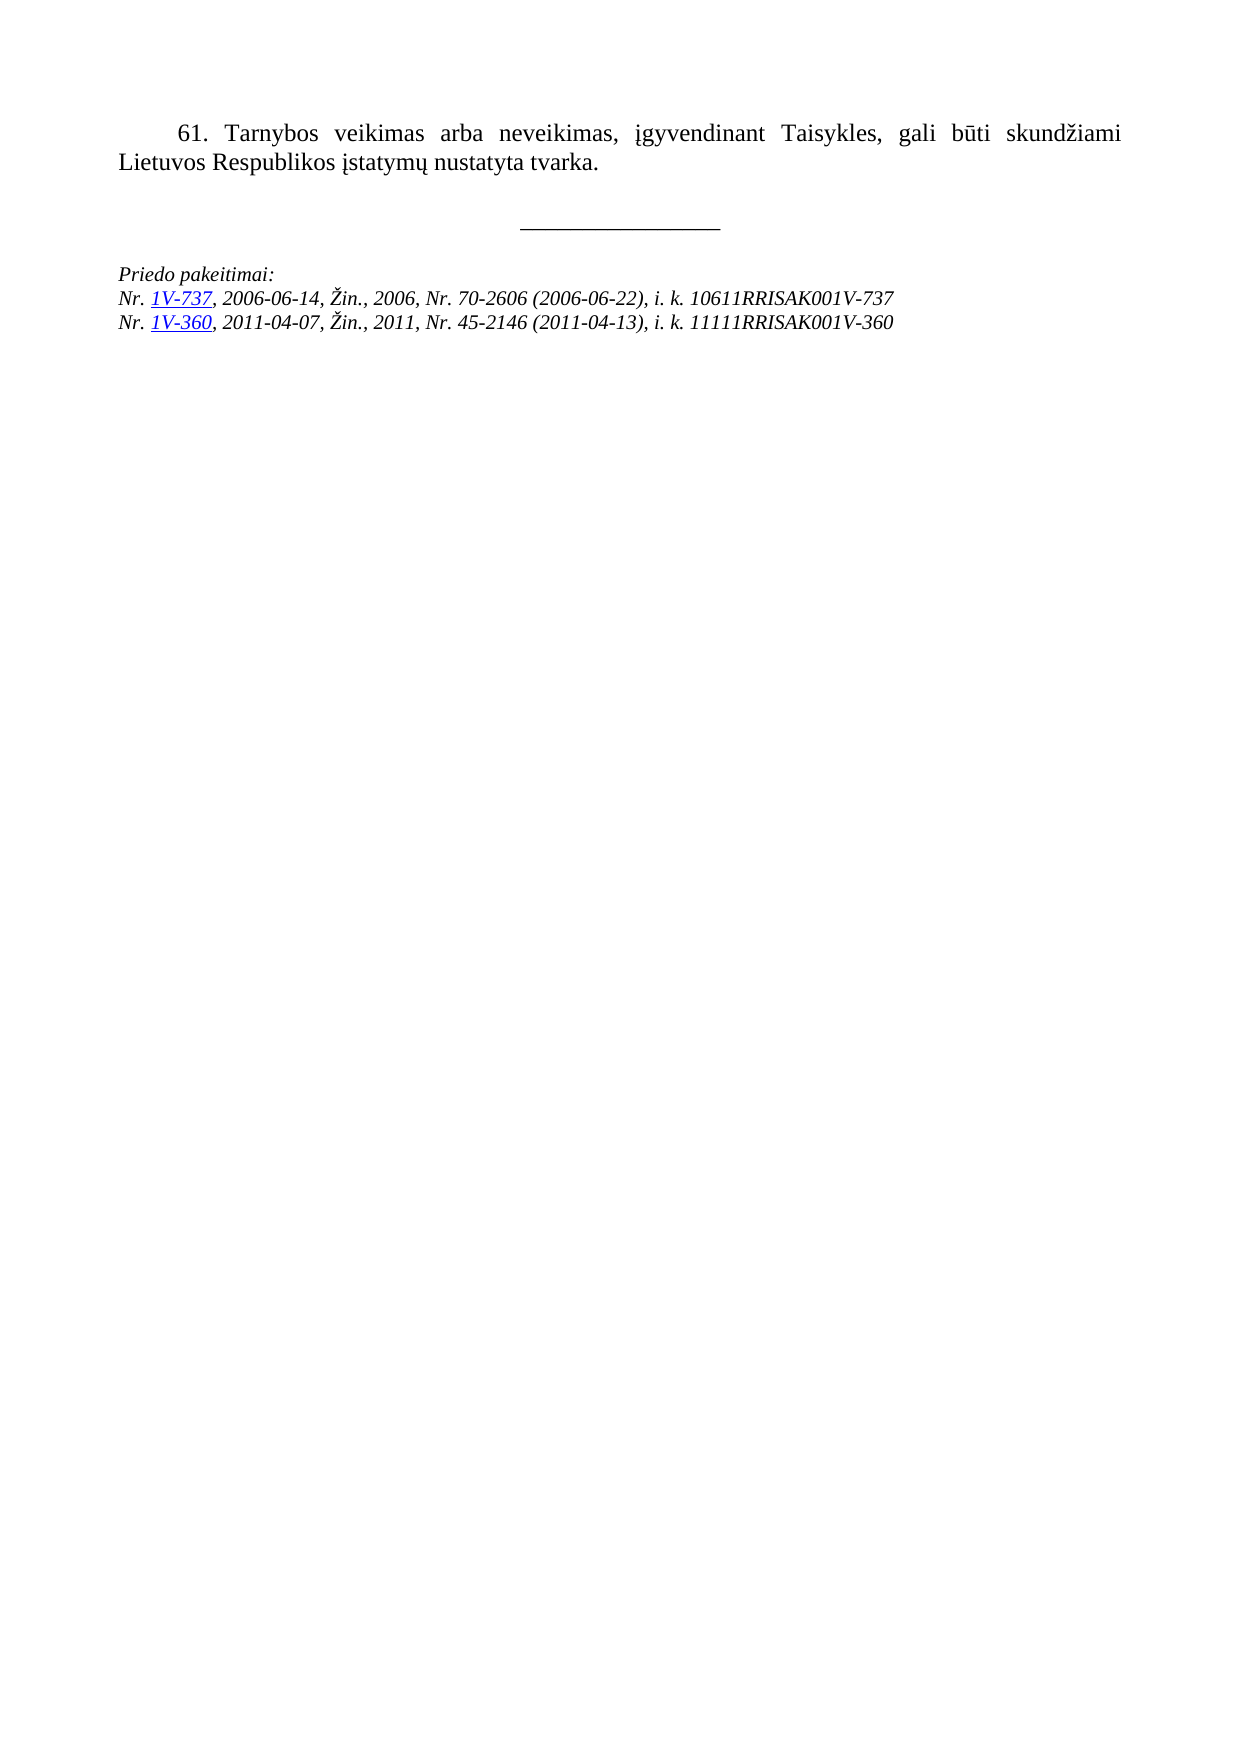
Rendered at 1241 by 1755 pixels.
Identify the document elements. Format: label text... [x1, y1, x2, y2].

text Nr. 1V-360, 2011-04-07, Žin., 2011, Nr. 45-2146 (2011-04-13), i. k. 11111RRISAK001V-360 [118, 310, 1122, 334]
text 61. Tarnybos veikimas arba neveikimas, įgyvendinant Taisykles, gali būti skundžiami Lietuvos Respublikos įstatymų nustatyta tvarka. [118, 118, 1122, 176]
text ________________ [118, 204, 1122, 233]
text Nr. 1V-737, 2006-06-14, Žin., 2006, Nr. 70-2606 (2006-06-22), i. k. 10611RRISAK001V-737 [118, 286, 1122, 310]
text Priedo pakeitimai: [118, 262, 1122, 286]
